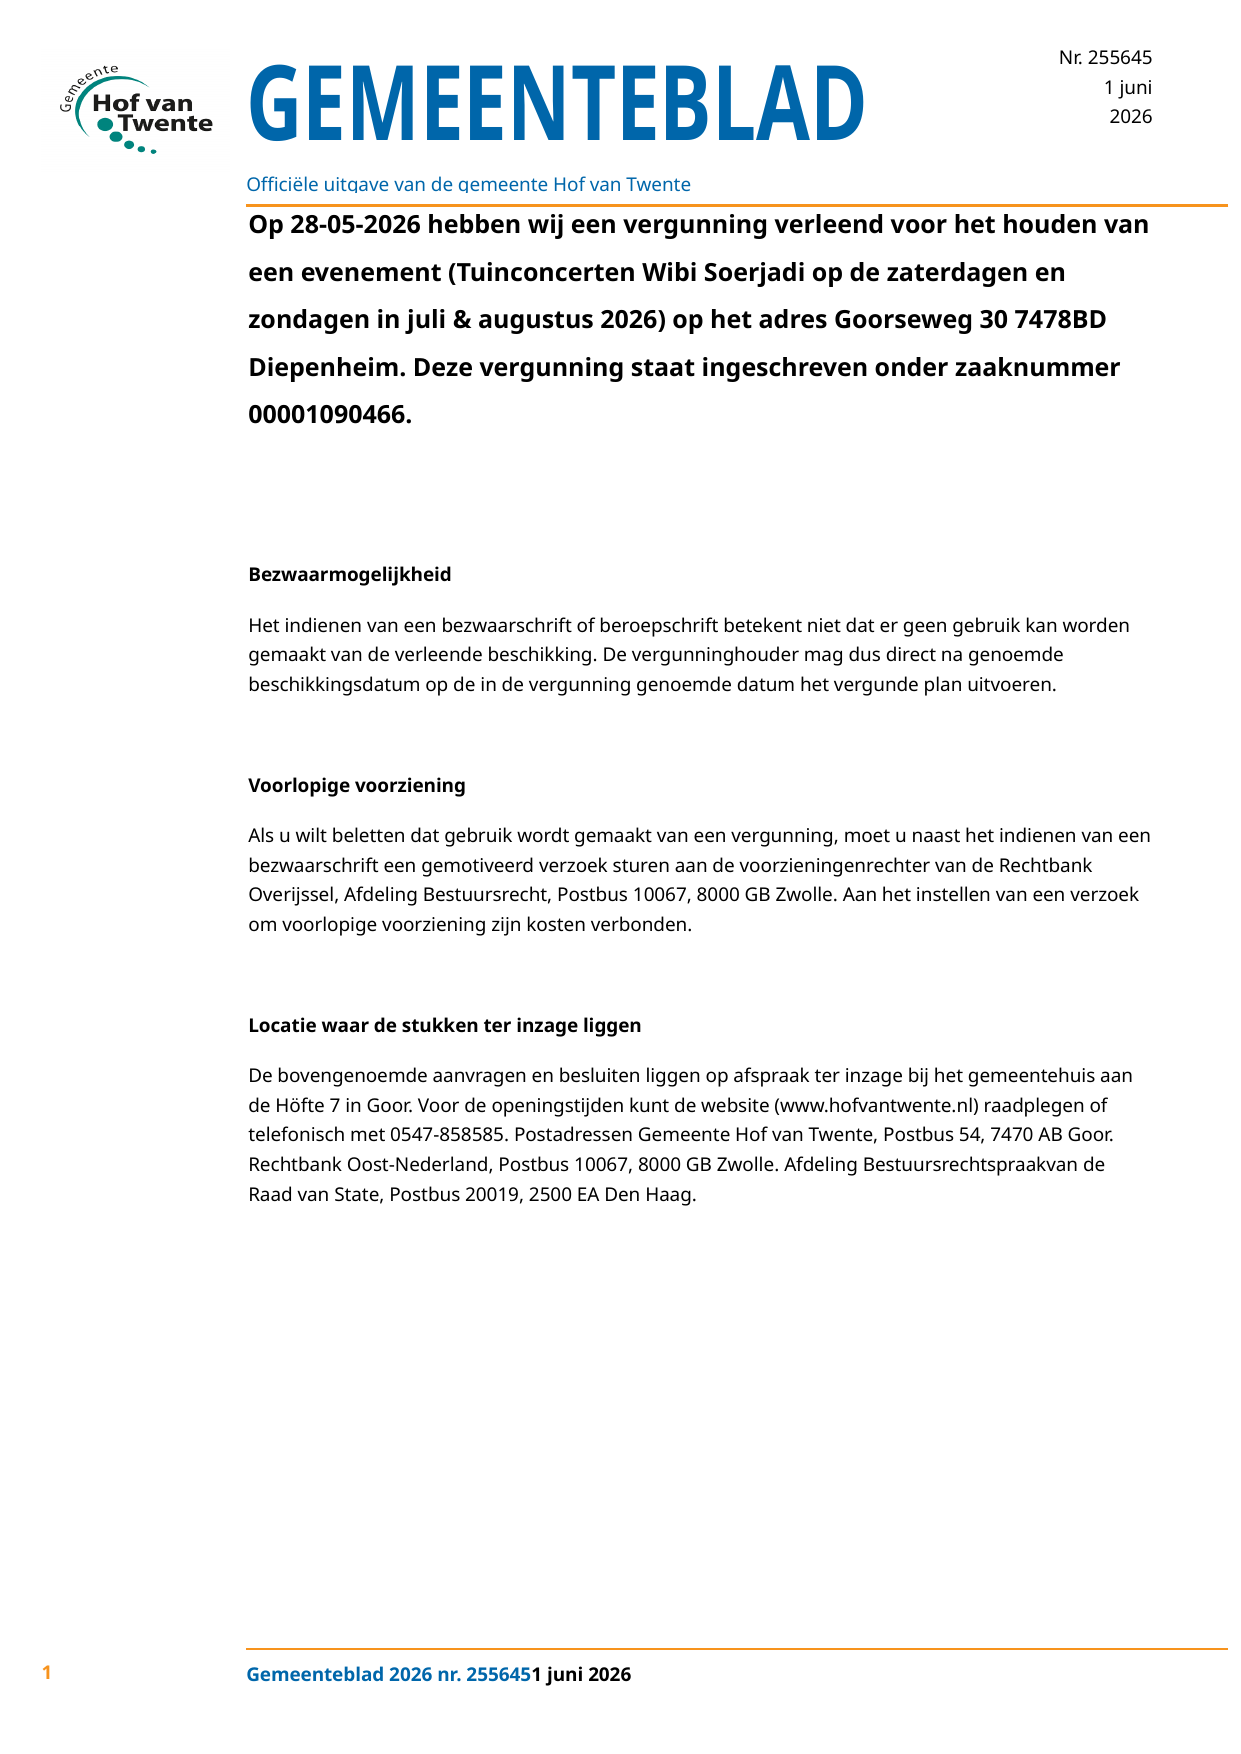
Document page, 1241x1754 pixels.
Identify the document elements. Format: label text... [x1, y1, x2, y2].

picture [41, 47, 231, 172]
text Het indienen van een bezwaarschrift of beroepschrift betekent niet dat er geen gebruik kan worden gemaakt van de verleende beschikking. De vergunninghouder mag dus direct na genoemde beschikkingsdatum op de in de vergunning genoemde datum het vergunde plan uitvoeren. [248, 612, 1152, 697]
text Bezwaarmogelijkheid [248, 562, 1152, 587]
text Als u wilt beletten dat gebruik wordt gemaakt van een vergunning, moet u naast het indienen van een bezwaarschrift een gemotiveerd verzoek sturen aan de voorzieningenrechter van de Rechtbank Overijssel, Afdeling Bestuursrecht, Postbus 10067, 8000 GB Zwolle. Aan het instellen van een verzoek om voorlopige voorziening zijn kosten verbonden. [248, 822, 1152, 937]
text De bovengenoemde aanvragen en besluiten liggen op afspraak ter inzage bij het gemeentehuis aan de Höfte 7 in Goor. Voor de openingstijden kunt de website (www.hofvantwente.nl) raadplegen of telefonisch met 0547-858585. Postadressen Gemeente Hof van Twente, Postbus 54, 7470 AB Goor. Rechtbank Oost-Nederland, Postbus 10067, 8000 GB Zwolle. Afdeling Bestuursrechtspraakvan de Raad van State, Postbus 20019, 2500 EA Den Haag. [248, 1062, 1152, 1206]
text Op 28-05-2026 hebben wij een vergunning verleend voor het houden van een evenement (Tuinconcerten Wibi Soerjadi op de zaterdagen en zondagen in juli & augustus 2026) op het adres Goorseweg 30 7478BD Diepenheim. Deze vergunning staat ingeschreven onder zaaknummer 00001090466. [248, 207, 1152, 431]
text Voorlopige voorziening [248, 772, 1152, 798]
text Locatie waar de stukken ter inzage liggen [248, 1012, 1152, 1038]
